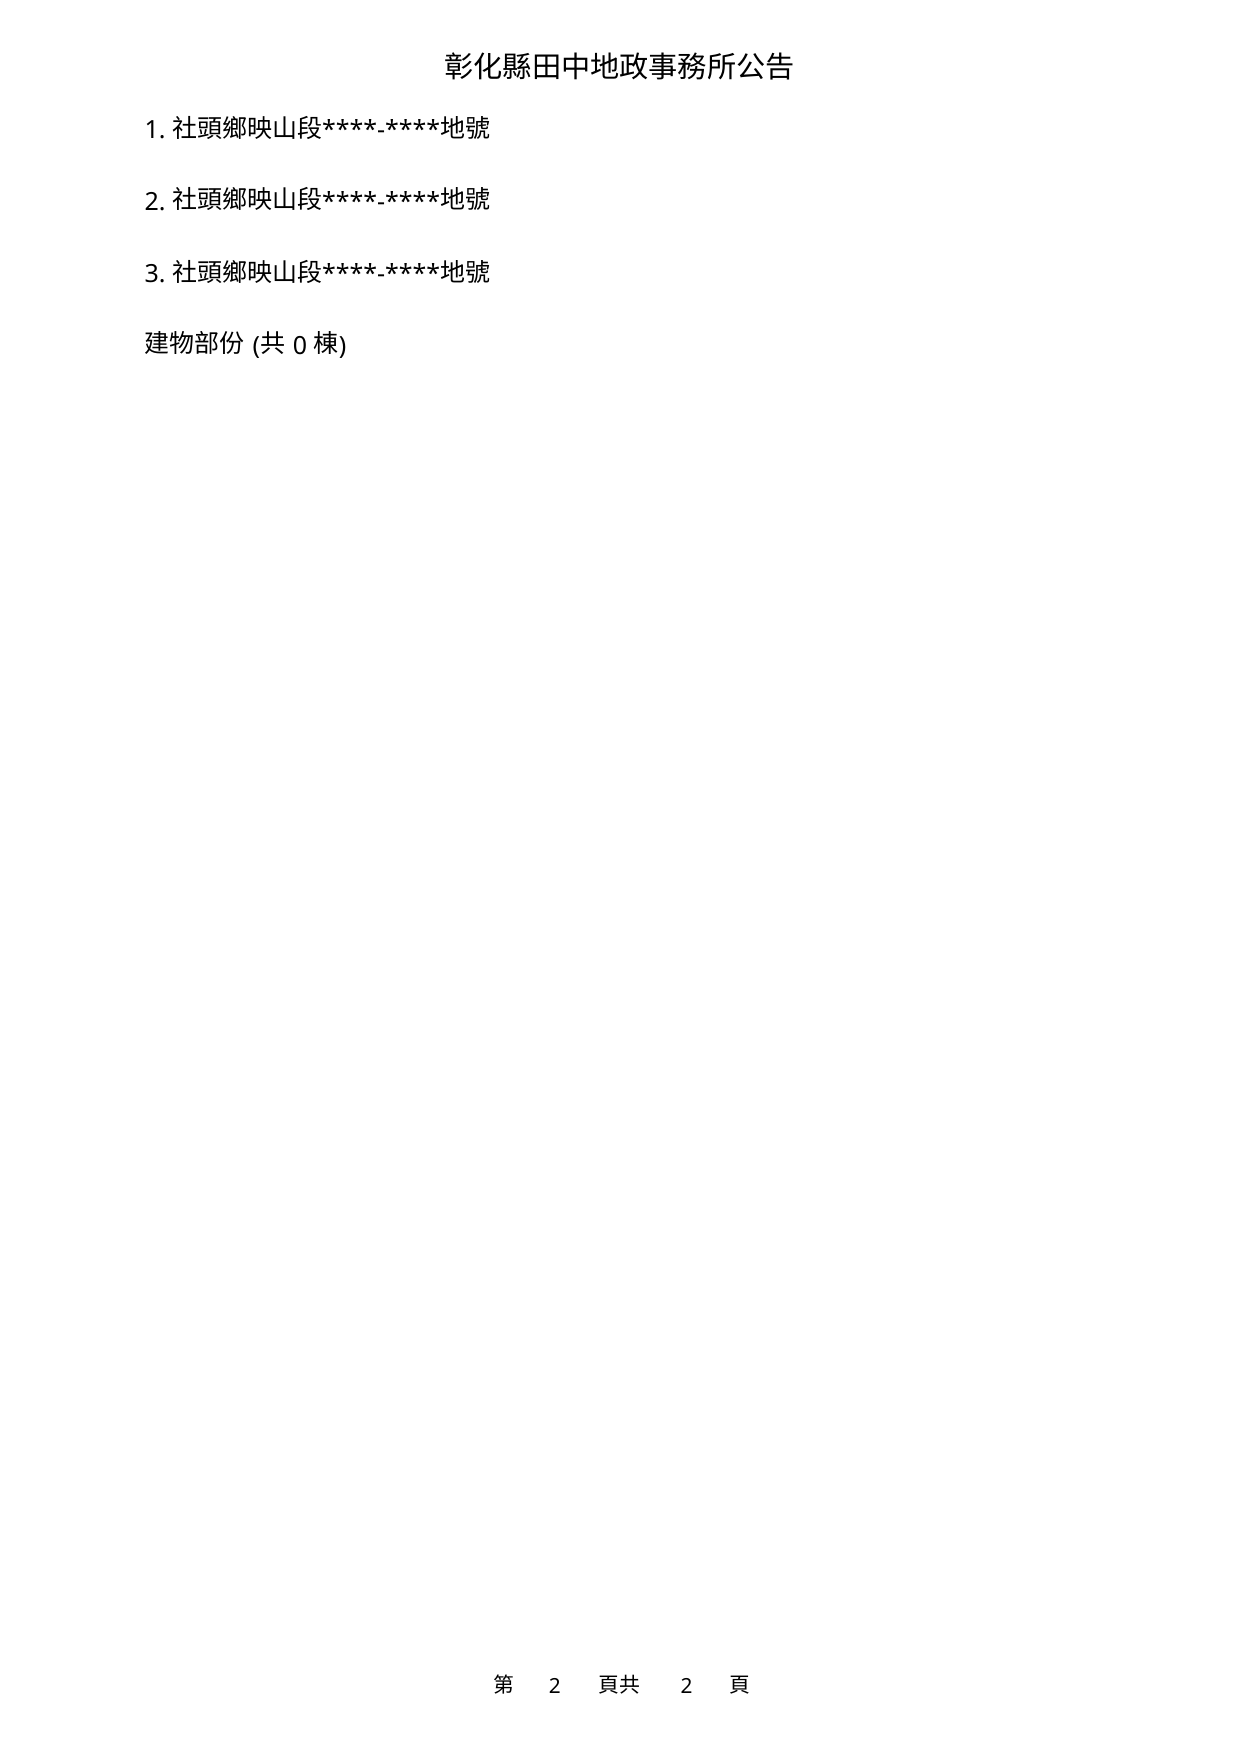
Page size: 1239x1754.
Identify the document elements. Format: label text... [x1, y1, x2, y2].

table_cell 建物部份 (共 0 棟) [62, 310, 1177, 382]
table_cell 2 [653, 1665, 719, 1705]
table_cell [524, 383, 585, 1665]
table_cell [483, 383, 523, 1665]
table_header [760, 0, 1177, 41]
table_cell [62, 1665, 483, 1705]
table_cell 彰化縣田中地政事務所公告 [62, 41, 1177, 94]
table_cell [0, 95, 62, 166]
table_cell [1177, 1665, 1239, 1705]
table_header [62, 0, 483, 41]
table_cell [0, 310, 62, 382]
table_cell [0, 41, 62, 94]
table_cell [1177, 310, 1239, 382]
table_cell 2 [524, 1665, 585, 1705]
table_cell [720, 383, 760, 1665]
table_cell [653, 383, 719, 1665]
table_cell [1177, 383, 1239, 1665]
table_cell 2. 社頭鄉映山段****-****地號 [62, 166, 1177, 238]
table_cell 頁 [720, 1665, 760, 1705]
table_cell [760, 383, 1177, 1665]
table_header [720, 0, 760, 41]
table_cell [585, 383, 653, 1665]
table_header [1177, 0, 1239, 41]
table_cell [0, 166, 62, 238]
table_header [0, 0, 62, 41]
table_cell [0, 1665, 62, 1705]
table_cell 第 [483, 1665, 523, 1705]
table_cell 1. 社頭鄉映山段****-****地號 [62, 95, 1177, 166]
table_cell [1177, 95, 1239, 166]
table_header [585, 0, 653, 41]
table_cell [0, 383, 62, 1665]
table_cell 頁共 [585, 1665, 653, 1705]
table_cell [0, 239, 62, 310]
table_header [483, 0, 523, 41]
table_cell [1177, 239, 1239, 310]
table_cell [1177, 41, 1239, 94]
table_cell [62, 383, 483, 1665]
table_header [653, 0, 719, 41]
table_cell [760, 1665, 1177, 1705]
table_cell [1177, 166, 1239, 238]
table_cell 3. 社頭鄉映山段****-****地號 [62, 239, 1177, 310]
table_header [524, 0, 585, 41]
